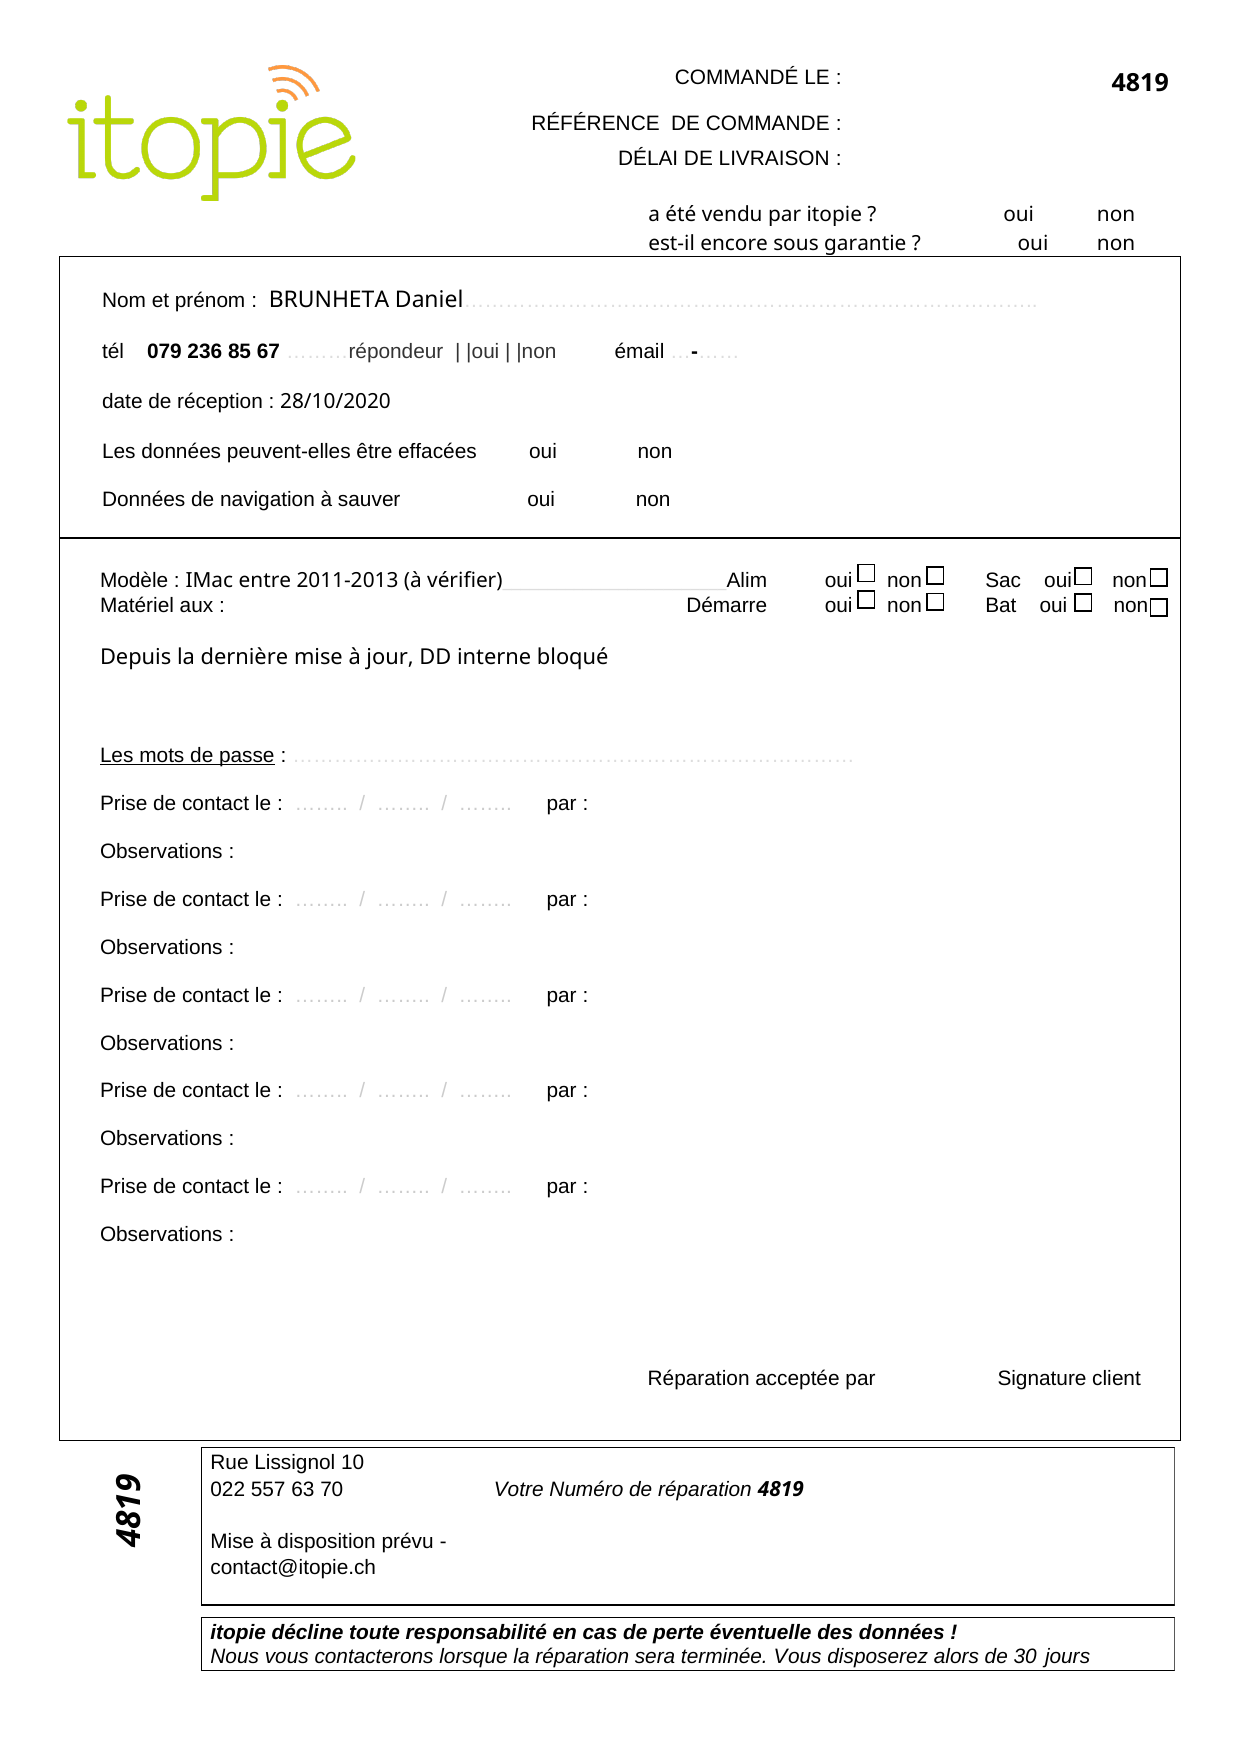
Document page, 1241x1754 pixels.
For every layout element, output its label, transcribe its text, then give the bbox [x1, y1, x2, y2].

table_cell DÉLAI DE LIVRAISON : [490, 140, 847, 175]
text Les mots de passe : ……………………………………………………………………… [60, 740, 1180, 767]
table_cell itopie décline toute responsabilité en cas de perte éventuelle des données ! Nous vous contacterons lorsque la réparation sera terminée. Vous disposerez alors de 30 jours [195, 1611, 1180, 1677]
text Les données peuvent-elles être effacées oui non [60, 436, 1180, 463]
text Observations : [60, 1123, 1180, 1150]
text Prise de contact le : …….. / …….. / …….. par : [60, 883, 1180, 911]
text tél 079 236 85 67 ………répondeur | |oui | |non émail …-…… [60, 335, 1180, 362]
table_header COMMANDÉ LE : [490, 59, 847, 104]
text est-il encore sous garantie ? oui non [59, 228, 1181, 256]
text Réparation acceptée par Signature client [60, 1363, 1180, 1390]
picture [67, 65, 356, 201]
text Nom et prénom : BRUNHETA Daniel……………………………………………………………………….. [60, 280, 1180, 314]
table_cell [847, 140, 1180, 175]
text Depuis la dernière mise à jour, DD interne bloqué [60, 638, 1180, 671]
table_cell RÉFÉRENCE DE COMMANDE : [490, 105, 847, 140]
text Prise de contact le : …….. / …….. / …….. par : [60, 1075, 1180, 1102]
text date de réception : 28/10/2020 [60, 383, 1180, 415]
text Prise de contact le : …….. / …….. / …….. par : [60, 979, 1180, 1006]
text Modèle : IMac entre 2011-2013 (à vérifier) Alim oui non Sac oui non [948, 562, 1180, 590]
text Données de navigation à sauver oui non [60, 484, 1180, 511]
table_cell [847, 105, 1180, 140]
text a été vendu par itopie ? oui non [59, 199, 1181, 228]
table_header Rue Lissignol 10 022 557 63 70 Votre Numéro de réparation 4819 Mise à disposition prévu - contact@itopie.ch [195, 1441, 1180, 1611]
text Modèle : IMac entre 2011-2013 (à vérifier) Alim oui non Sac oui non [60, 562, 856, 590]
table_header 4819 [59, 1441, 195, 1677]
text Observations : [60, 931, 1180, 958]
text Prise de contact le : …….. / …….. / …….. par : [60, 1171, 1180, 1198]
table_header 4819 [847, 59, 1180, 104]
text Matériel aux : Démarre oui non Bat oui non [60, 590, 1180, 617]
text Prise de contact le : …….. / …….. / …….. par : [60, 788, 1180, 815]
text Observations : [60, 1219, 1180, 1246]
text Observations : [60, 836, 1180, 863]
text Observations : [60, 1027, 1180, 1054]
